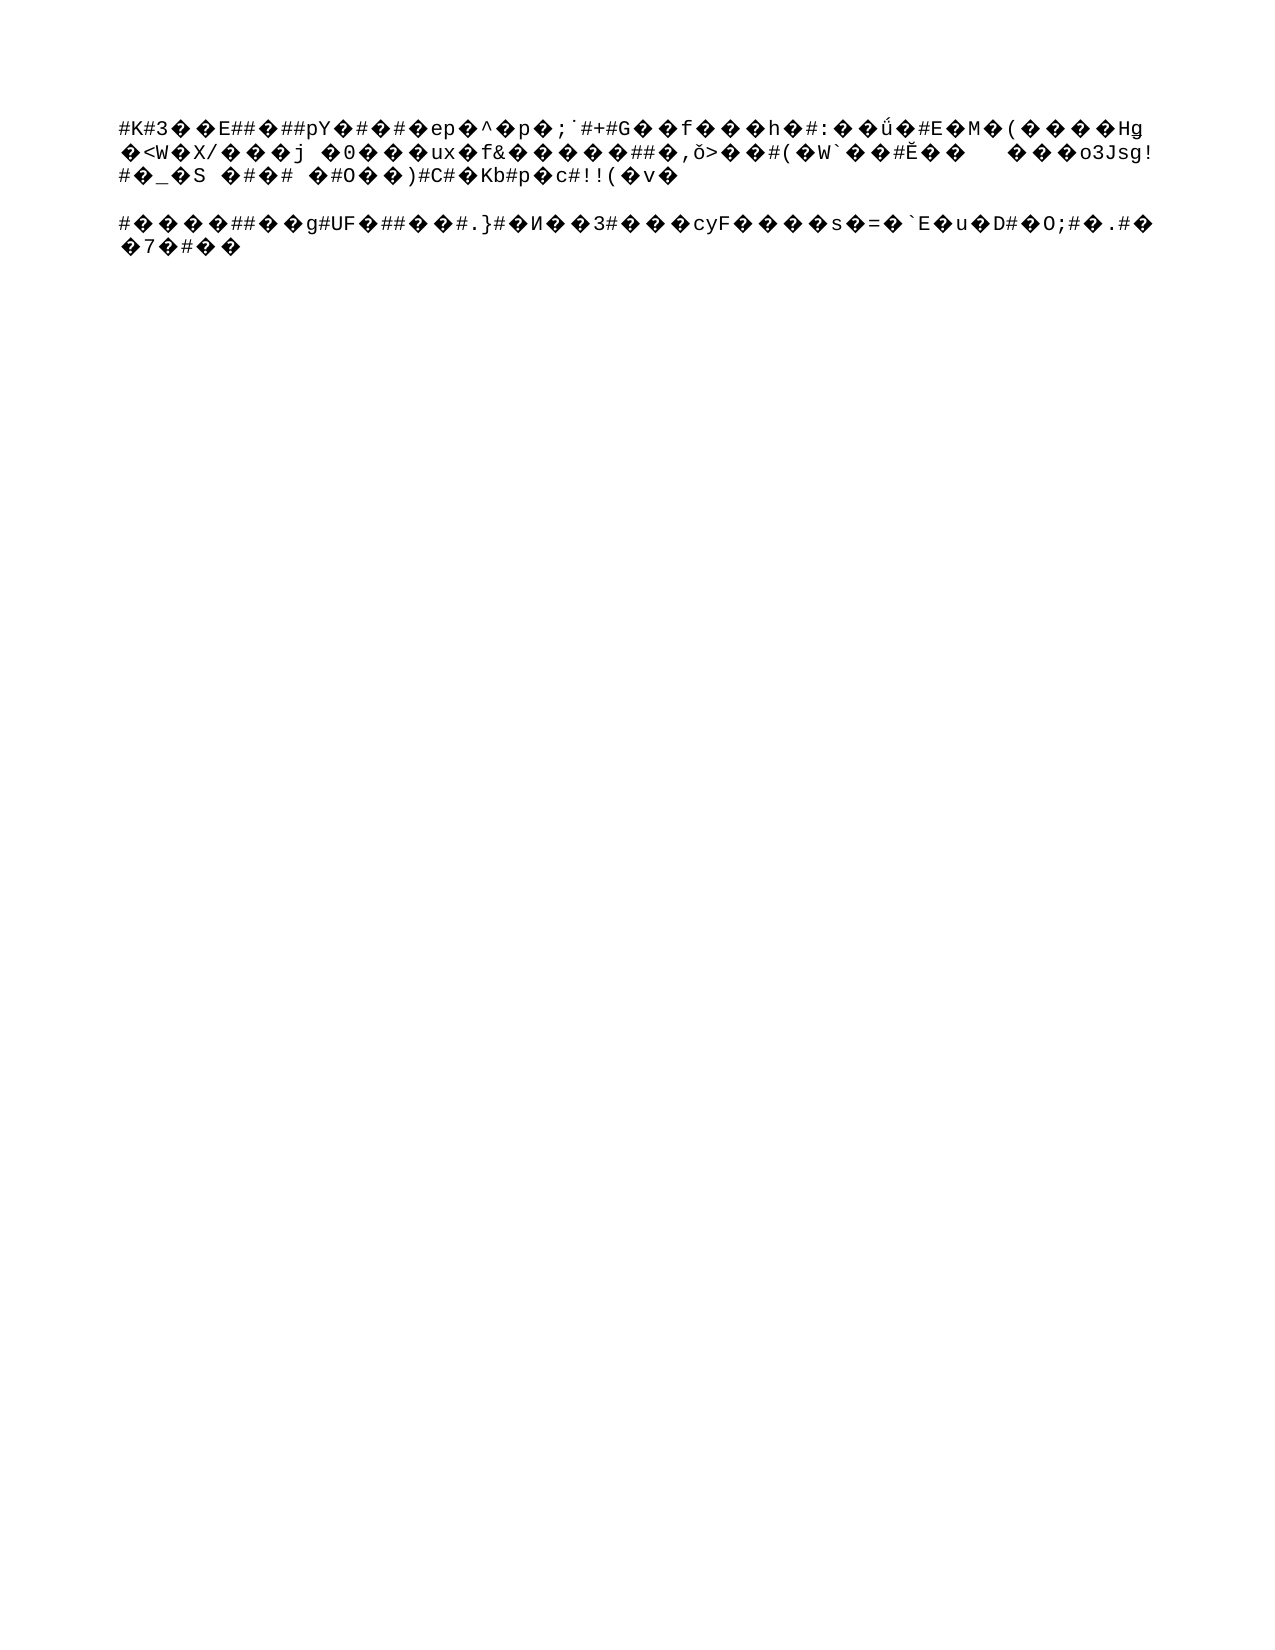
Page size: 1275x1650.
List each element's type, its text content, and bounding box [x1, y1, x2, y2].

text #K#3��E##�##pY�#�#�ep�^�p�;˙#+#G��f���h�#:��ǘ�#E�M�(����Hǥ�<W�X/���j �0���ux�f&�����##�,ǒ>��#(�W`��#Ĕ�� ���o3Jsg!#�_�S �#�# �#O��)#C#�Kb#p�c#!!(�v� #����##��g#UF�##��#.}#�И��3#���cyF����s�=�`E�u�D#�O;#�.#��7�#�� [118, 118, 1157, 260]
